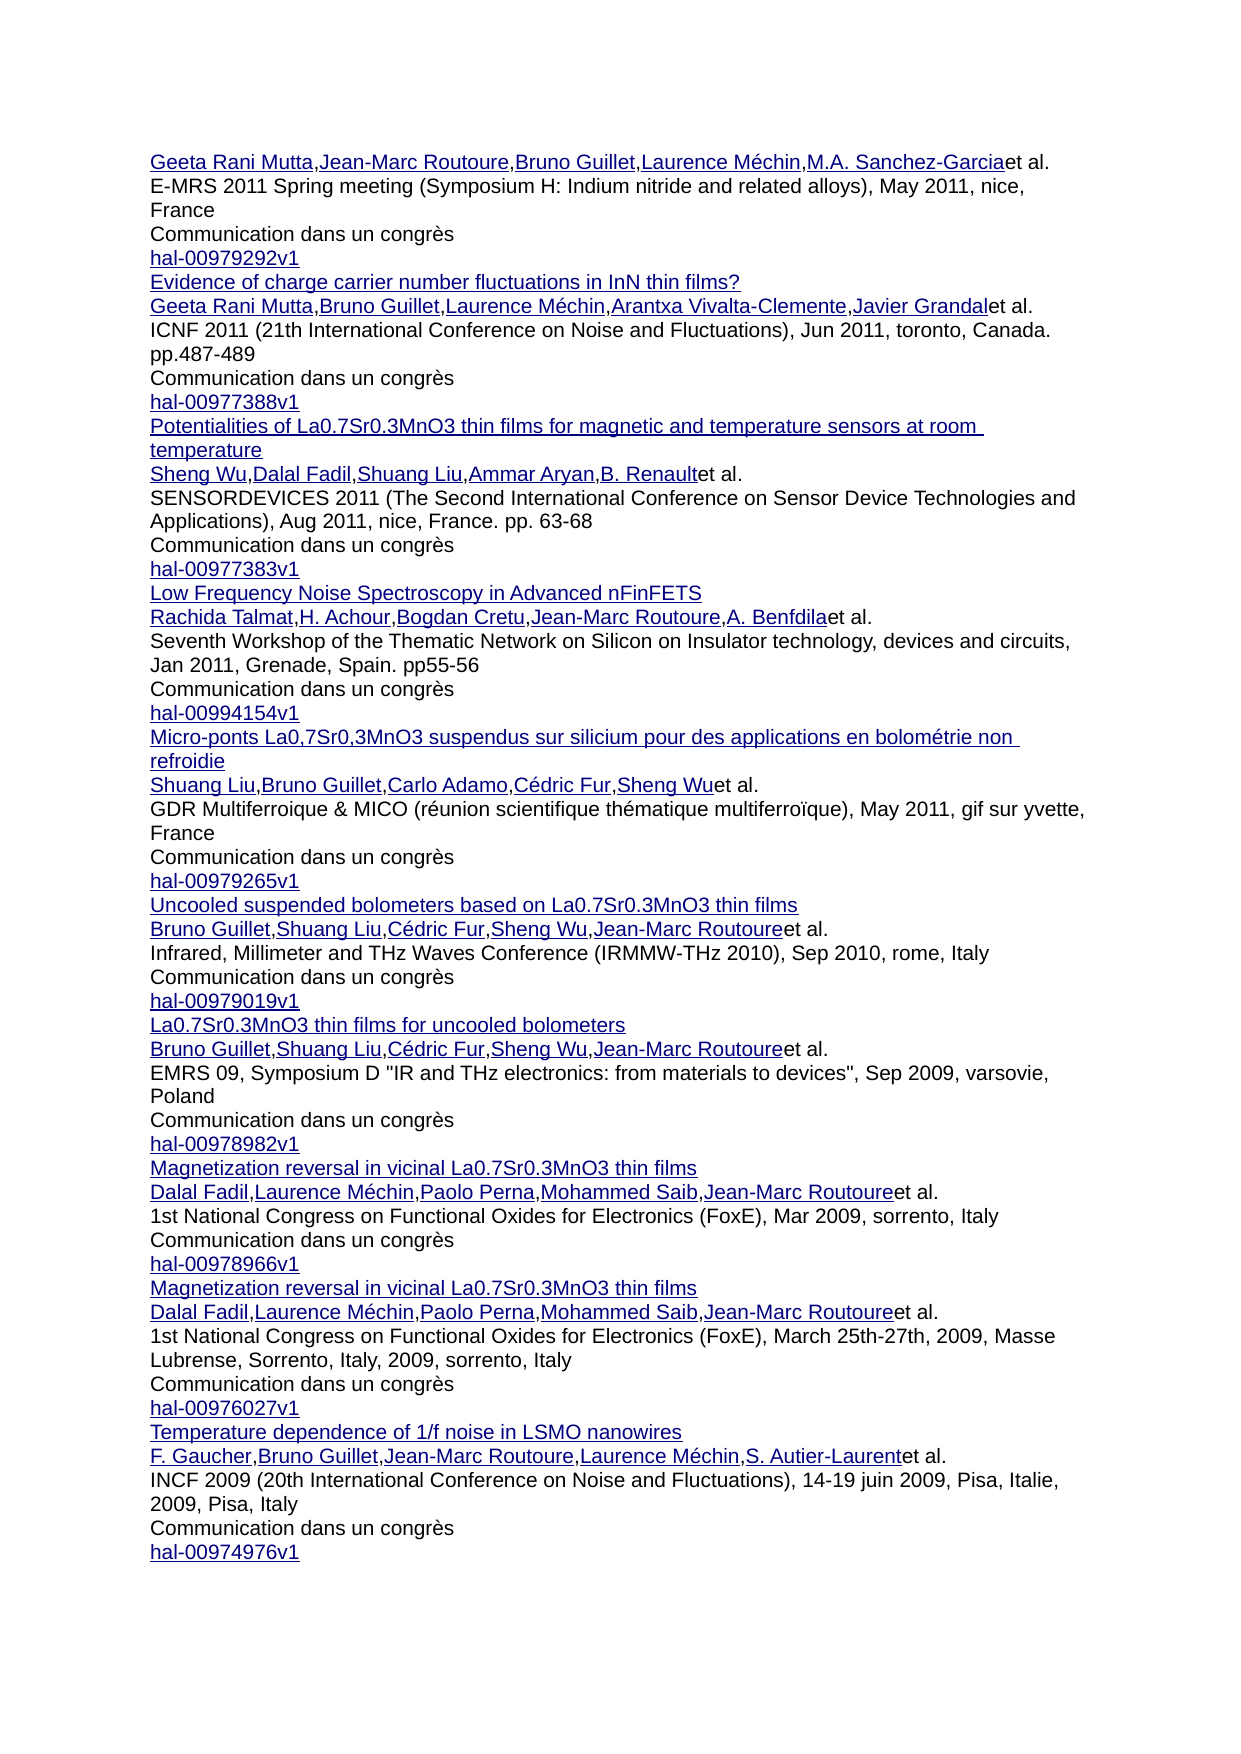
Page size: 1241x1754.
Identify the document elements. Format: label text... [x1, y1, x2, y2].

table_cell Low Frequency Noise Spectroscopy in Advanced nFinFETS Rachida Talmat,H. Achour,Bogdan Cretu,Jean-Marc Routoure,A. Benfdilaet al. Seventh Workshop of the Thematic Network on Silicon on Insulator technology, devices and circuits, Jan 2011, Grenade, Spain. pp55-56 Communication dans un congrès hal-00994154v1 [150, 581, 1090, 725]
table_cell Magnetization reversal in vicinal La0.7Sr0.3MnO3 thin films Dalal Fadil,Laurence Méchin,Paolo Perna,Mohammed Saib,Jean-Marc Routoureet al. 1st National Congress on Functional Oxides for Electronics (FoxE), March 25th-27th, 2009, Masse Lubrense, Sorrento, Italy, 2009, sorrento, Italy Communication dans un congrès hal-00976027v1 [150, 1276, 1090, 1420]
table_cell Evidence of charge carrier number fluctuations in InN thin films? Geeta Rani Mutta,Bruno Guillet,Laurence Méchin,Arantxa Vivalta-Clemente,Javier Grandalet al. ICNF 2011 (21th International Conference on Noise and Fluctuations), Jun 2011, toronto, Canada. pp.487-489 Communication dans un congrès hal-00977388v1 [150, 270, 1090, 413]
table_cell Uncooled suspended bolometers based on La0.7Sr0.3MnO3 thin films Bruno Guillet,Shuang Liu,Cédric Fur,Sheng Wu,Jean-Marc Routoureet al. Infrared, Millimeter and THz Waves Conference (IRMMW-THz 2010), Sep 2010, rome, Italy Communication dans un congrès hal-00979019v1 [150, 893, 1090, 1012]
table_cell Geeta Rani Mutta,Jean-Marc Routoure,Bruno Guillet,Laurence Méchin,M.A. Sanchez-Garciaet al. E-MRS 2011 Spring meeting (Symposium H: Indium nitride and related alloys), May 2011, nice, France Communication dans un congrès hal-00979292v1 [150, 150, 1090, 270]
table_cell Magnetization reversal in vicinal La0.7Sr0.3MnO3 thin films Dalal Fadil,Laurence Méchin,Paolo Perna,Mohammed Saib,Jean-Marc Routoureet al. 1st National Congress on Functional Oxides for Electronics (FoxE), Mar 2009, sorrento, Italy Communication dans un congrès hal-00978966v1 [150, 1156, 1090, 1276]
table_cell La0.7Sr0.3MnO3 thin films for uncooled bolometers Bruno Guillet,Shuang Liu,Cédric Fur,Sheng Wu,Jean-Marc Routoureet al. EMRS 09, Symposium D "IR and THz electronics: from materials to devices", Sep 2009, varsovie, Poland Communication dans un congrès hal-00978982v1 [150, 1013, 1090, 1156]
table_cell Micro-ponts La0,7Sr0,3MnO3 suspendus sur silicium pour des applications en bolométrie non refroidie Shuang Liu,Bruno Guillet,Carlo Adamo,Cédric Fur,Sheng Wuet al. GDR Multiferroique & MICO (réunion scientifique thématique multiferroïque), May 2011, gif sur yvette, France Communication dans un congrès hal-00979265v1 [150, 725, 1090, 893]
table_cell Temperature dependence of 1/f noise in LSMO nanowires F. Gaucher,Bruno Guillet,Jean-Marc Routoure,Laurence Méchin,S. Autier-Laurentet al. INCF 2009 (20th International Conference on Noise and Fluctuations), 14-19 juin 2009, Pisa, Italie, 2009, Pisa, Italy Communication dans un congrès hal-00974976v1 [150, 1420, 1090, 1563]
table_cell Potentialities of La0.7Sr0.3MnO3 thin films for magnetic and temperature sensors at room temperature Sheng Wu,Dalal Fadil,Shuang Liu,Ammar Aryan,B. Renaultet al. SENSORDEVICES 2011 (The Second International Conference on Sensor Device Technologies and Applications), Aug 2011, nice, France. pp. 63-68 Communication dans un congrès hal-00977383v1 [150, 414, 1090, 581]
